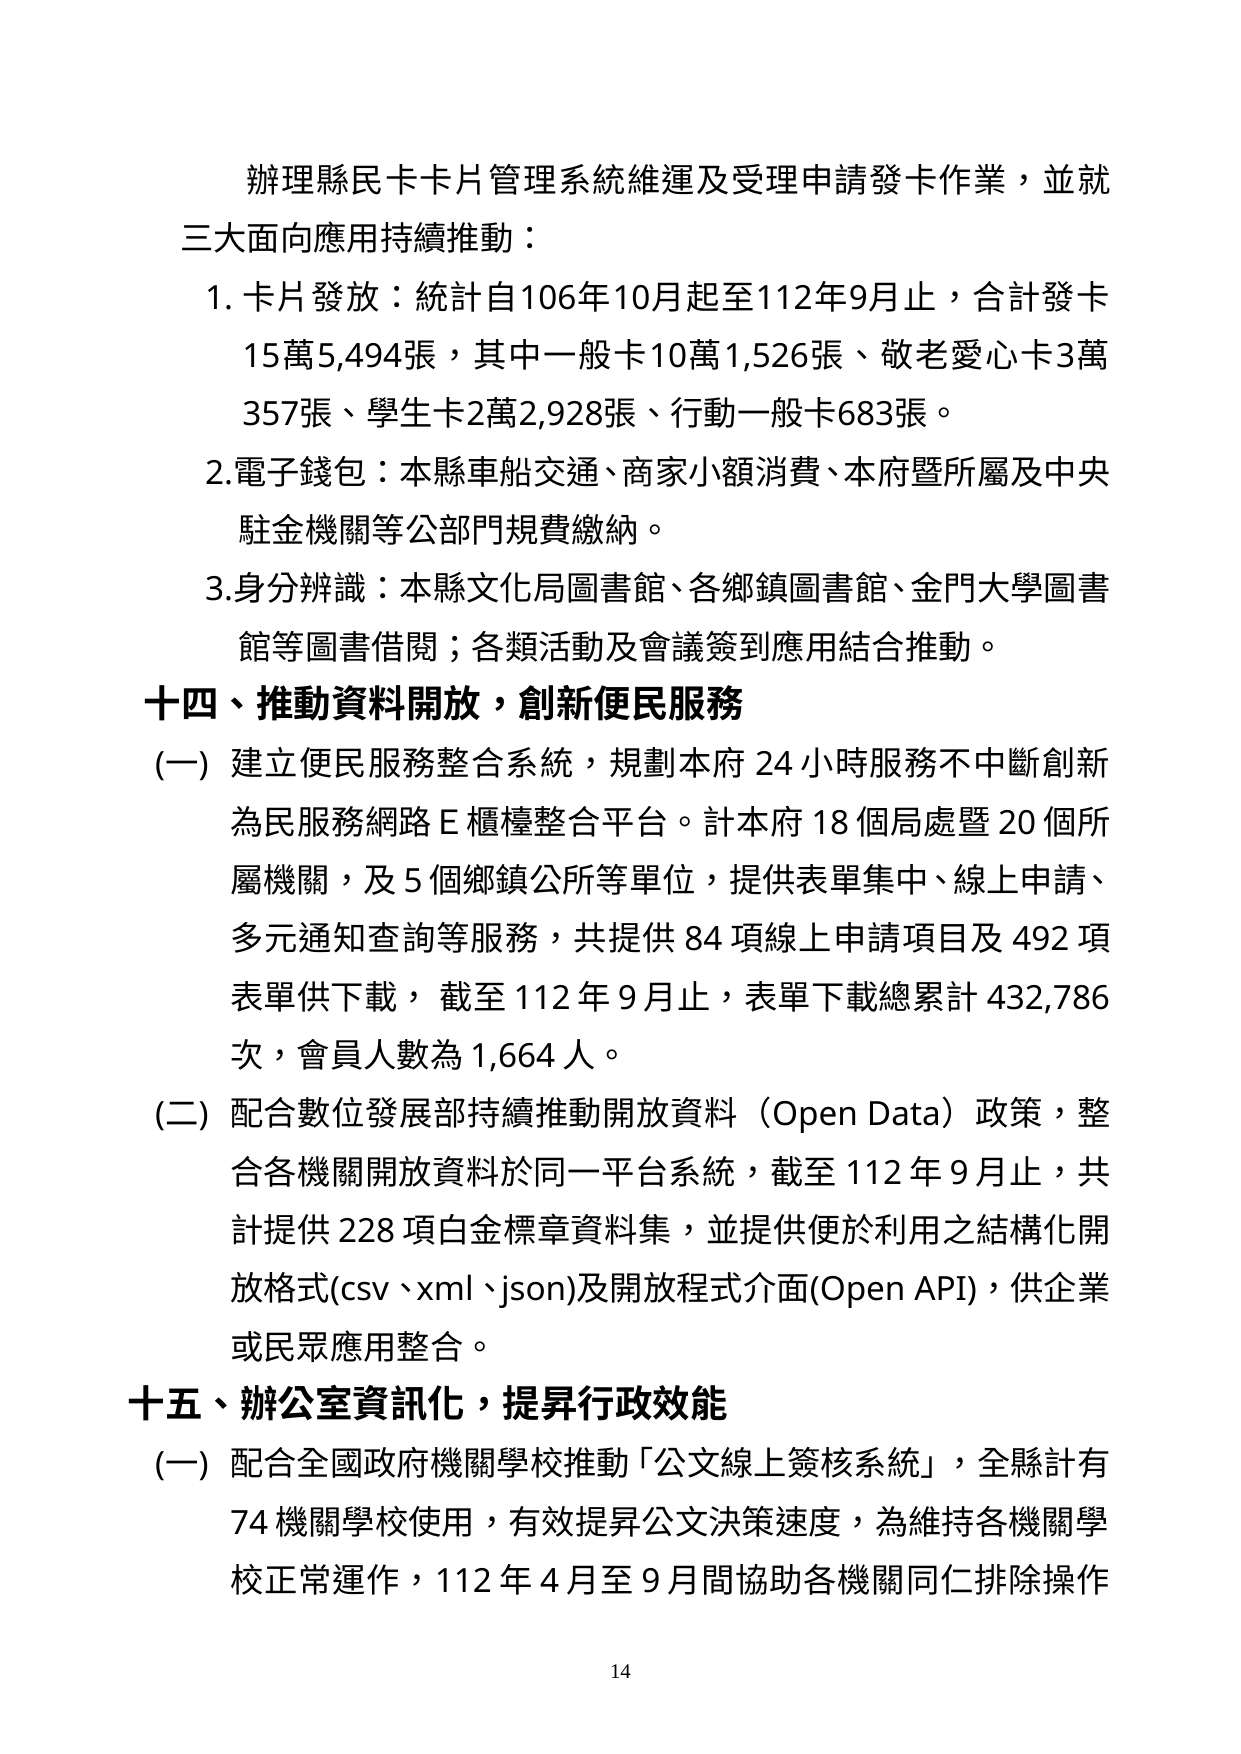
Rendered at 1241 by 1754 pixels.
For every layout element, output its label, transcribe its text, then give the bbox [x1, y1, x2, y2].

list 建立便民服務整合系統，規劃本府24小時服務不中斷創新為民服務網路Ｅ櫃檯整合平台。計本府18個局處暨20個所屬機關，及5個鄉鎮公所等單位，提供表單集中、線上申請、多元通知查詢等服務，共提供84項線上申請項目及492項表單供下載， 截至112年9月止，表單下載總累計432,786次，會員人數為1,664人。 [155, 729, 1110, 1079]
list 配合數位發展部持續推動開放資料（Open Data）政策，整合各機關開放資料於同一平台系統，截至112年9月止，共計提供228項白金標章資料集，並提供便於利用之結構化開放格式(csv、xml、json)及開放程式介面(Open API)，供企業或民眾應用整合。 [155, 1079, 1110, 1371]
text 3.身分辨識：本縣文化局圖書館、各鄉鎮圖書館、金門大學圖書館等圖書借閱；各類活動及會議簽到應用結合推動。 [205, 554, 1110, 671]
text 十四、推動資料開放，創新便民服務 [143, 671, 1110, 729]
list 卡片發放：統計自106年10月起至112年9月止，合計發卡15萬5,494張，其中一般卡10萬1,526張、敬老愛心卡3萬357張、學生卡2萬2,928張、行動一般卡683張。 [205, 262, 1110, 437]
text 辦理縣民卡卡片管理系統維運及受理申請發卡作業，並就三大面向應用持續推動： [180, 146, 1110, 262]
text 十五、辦公室資訊化，提昇行政效能 [127, 1371, 1110, 1429]
text 2.電子錢包：本縣車船交通、商家小額消費、本府暨所屬及中央駐金機關等公部門規費繳納。 [205, 437, 1110, 554]
list 配合全國政府機關學校推動「公文線上簽核系統」，全縣計有74機關學校使用，有效提昇公文決策速度，為維持各機關學校正常運作，112年4月至9月間協助各機關同仁排除操作 [155, 1429, 1110, 1604]
